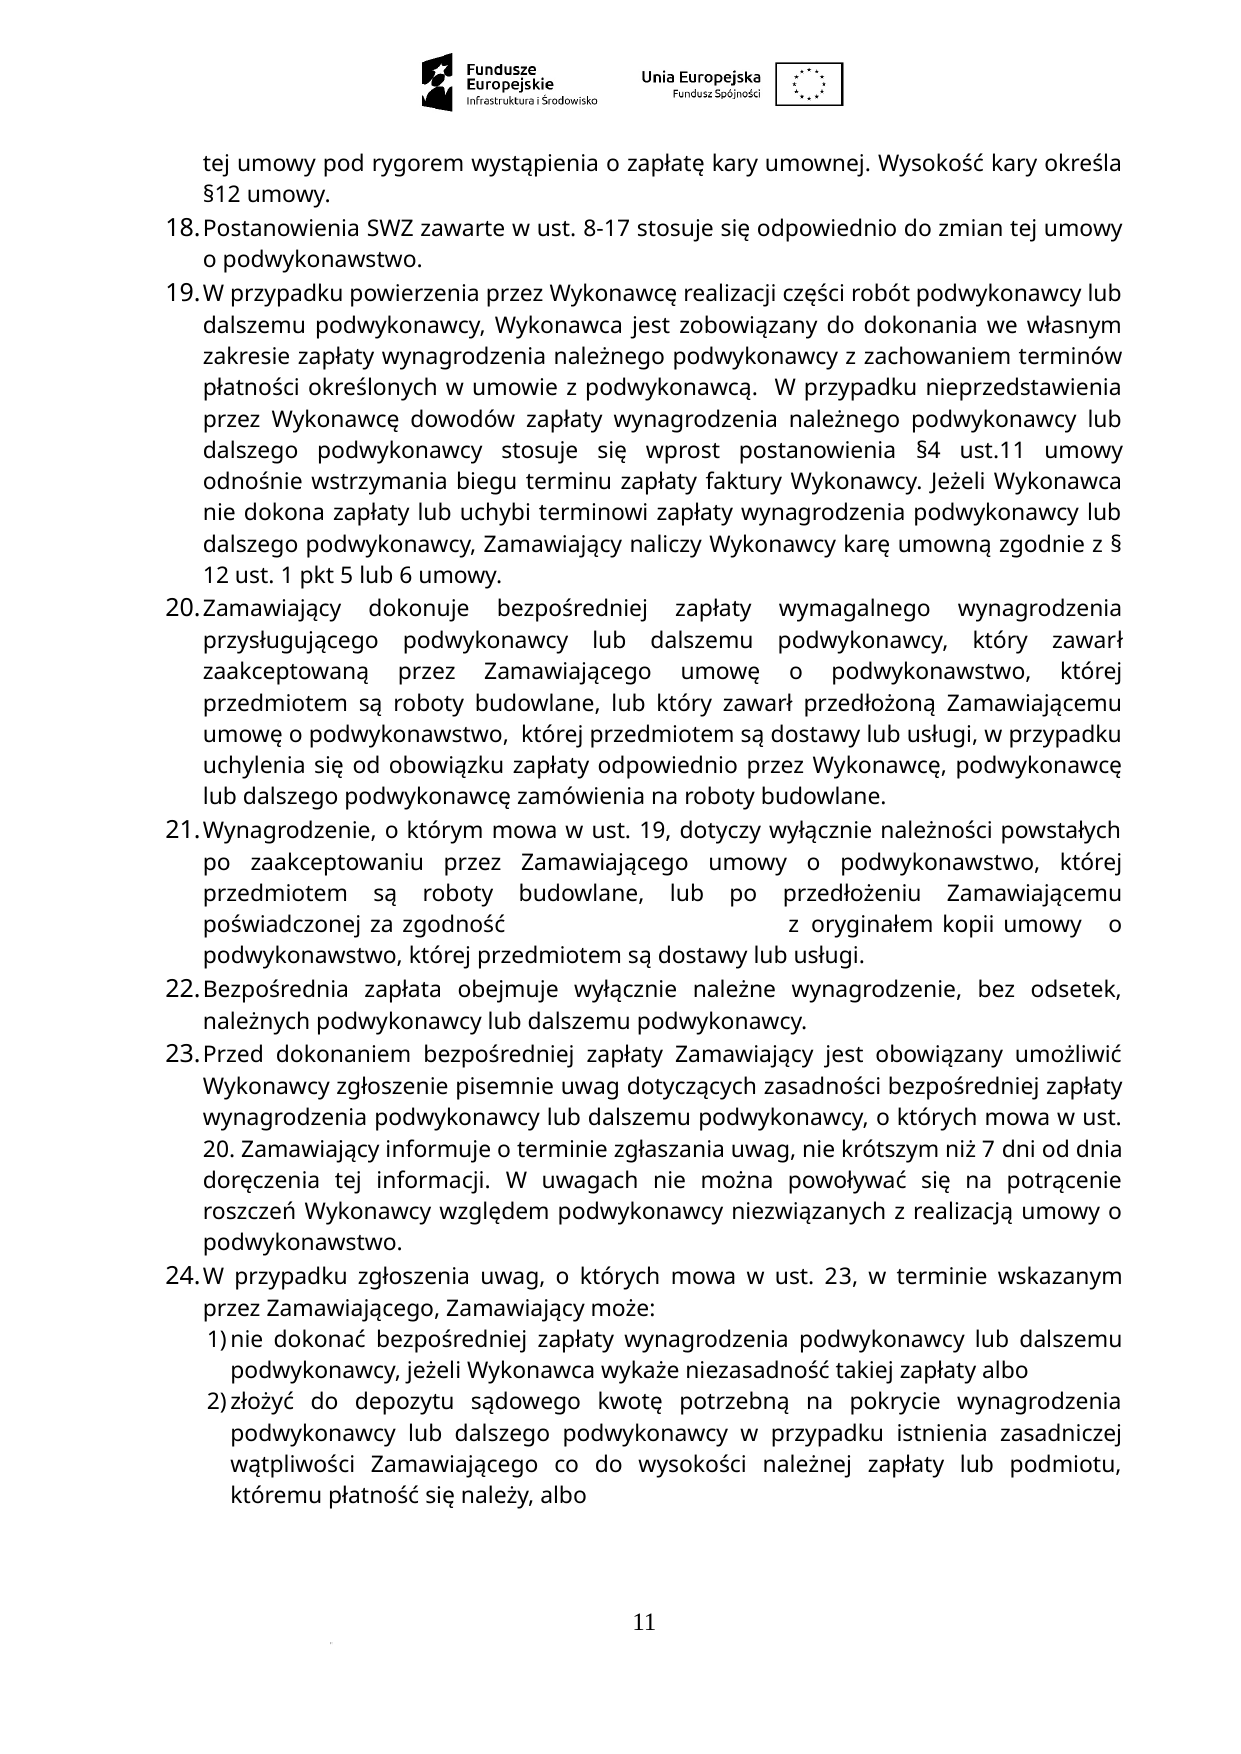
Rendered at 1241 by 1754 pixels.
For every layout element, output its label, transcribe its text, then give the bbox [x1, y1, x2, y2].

list Zamawiający dokonuje bezpośredniej zapłaty wymagalnego wynagrodzenia przysługującego podwykonawcy lub dalszemu podwykonawcy, który zawarł zaakceptowaną przez Zamawiającego umowę o podwykonawstwo, której przedmiotem są roboty budowlane, lub który zawarł przedłożoną Zamawiającemu umowę o podwykonawstwo, której przedmiotem są dostawy lub usługi, w przypadku uchylenia się od obowiązku zapłaty odpowiednio przez Wykonawcę, podwykonawcę lub dalszego podwykonawcę zamówienia na roboty budowlane. [165, 590, 1123, 812]
list Przed dokonaniem bezpośredniej zapłaty Zamawiający jest obowiązany umożliwić Wykonawcy zgłoszenie pisemnie uwag dotyczących zasadności bezpośredniej zapłaty wynagrodzenia podwykonawcy lub dalszemu podwykonawcy, o których mowa w ust. 20. Zamawiający informuje o terminie zgłaszania uwag, nie krótszym niż 7 dni od dnia doręczenia tej informacji. W uwagach nie można powoływać się na potrącenie roszczeń Wykonawcy względem podwykonawcy niezwiązanych z realizacją umowy o podwykonawstwo. [165, 1036, 1123, 1257]
list nie dokonać bezpośredniej zapłaty wynagrodzenia podwykonawcy lub dalszemu podwykonawcy, jeżeli Wykonawca wykaże niezasadność takiej zapłaty albo [207, 1323, 1123, 1385]
list złożyć do depozytu sądowego kwotę potrzebną na pokrycie wynagrodzenia podwykonawcy lub dalszego podwykonawcy w przypadku istnienia zasadniczej wątpliwości Zamawiającego co do wysokości należnej zapłaty lub podmiotu, któremu płatność się należy, albo [207, 1385, 1123, 1510]
list Bezpośrednia zapłata obejmuje wyłącznie należne wynagrodzenie, bez odsetek, należnych podwykonawcy lub dalszemu podwykonawcy. [165, 971, 1123, 1036]
list tej umowy pod rygorem wystąpienia o zapłatę kary umownej. Wysokość kary określa §12 umowy. [165, 147, 1123, 209]
list W przypadku powierzenia przez Wykonawcę realizacji części robót podwykonawcy lub dalszemu podwykonawcy, Wykonawca jest zobowiązany do dokonania we własnym zakresie zapłaty wynagrodzenia należnego podwykonawcy z zachowaniem terminów płatności określonych w umowie z podwykonawcą. W przypadku nieprzedstawienia przez Wykonawcę dowodów zapłaty wynagrodzenia należnego podwykonawcy lub dalszego podwykonawcy stosuje się wprost postanowienia §4 ust.11 umowy odnośnie wstrzymania biegu terminu zapłaty faktury Wykonawcy. Jeżeli Wykonawca nie dokona zapłaty lub uchybi terminowi zapłaty wynagrodzenia podwykonawcy lub dalszego podwykonawcy, Zamawiający naliczy Wykonawcy karę umowną zgodnie z § 12 ust. 1 pkt 5 lub 6 umowy. [165, 275, 1123, 590]
picture [407, 38, 858, 126]
list W przypadku zgłoszenia uwag, o których mowa w ust. 23, w terminie wskazanym przez Zamawiającego, Zamawiający może: [165, 1257, 1123, 1323]
list Postanowienia SWZ zawarte w ust. 8-17 stosuje się odpowiednio do zmian tej umowy o podwykonawstwo. [165, 209, 1123, 275]
list Wynagrodzenie, o którym mowa w ust. 19, dotyczy wyłącznie należności powstałych po zaakceptowaniu przez Zamawiającego umowy o podwykonawstwo, której przedmiotem są roboty budowlane, lub po przedłożeniu Zamawiającemu poświadczonej za zgodność z oryginałem kopii umowy o podwykonawstwo, której przedmiotem są dostawy lub usługi. [165, 812, 1123, 971]
